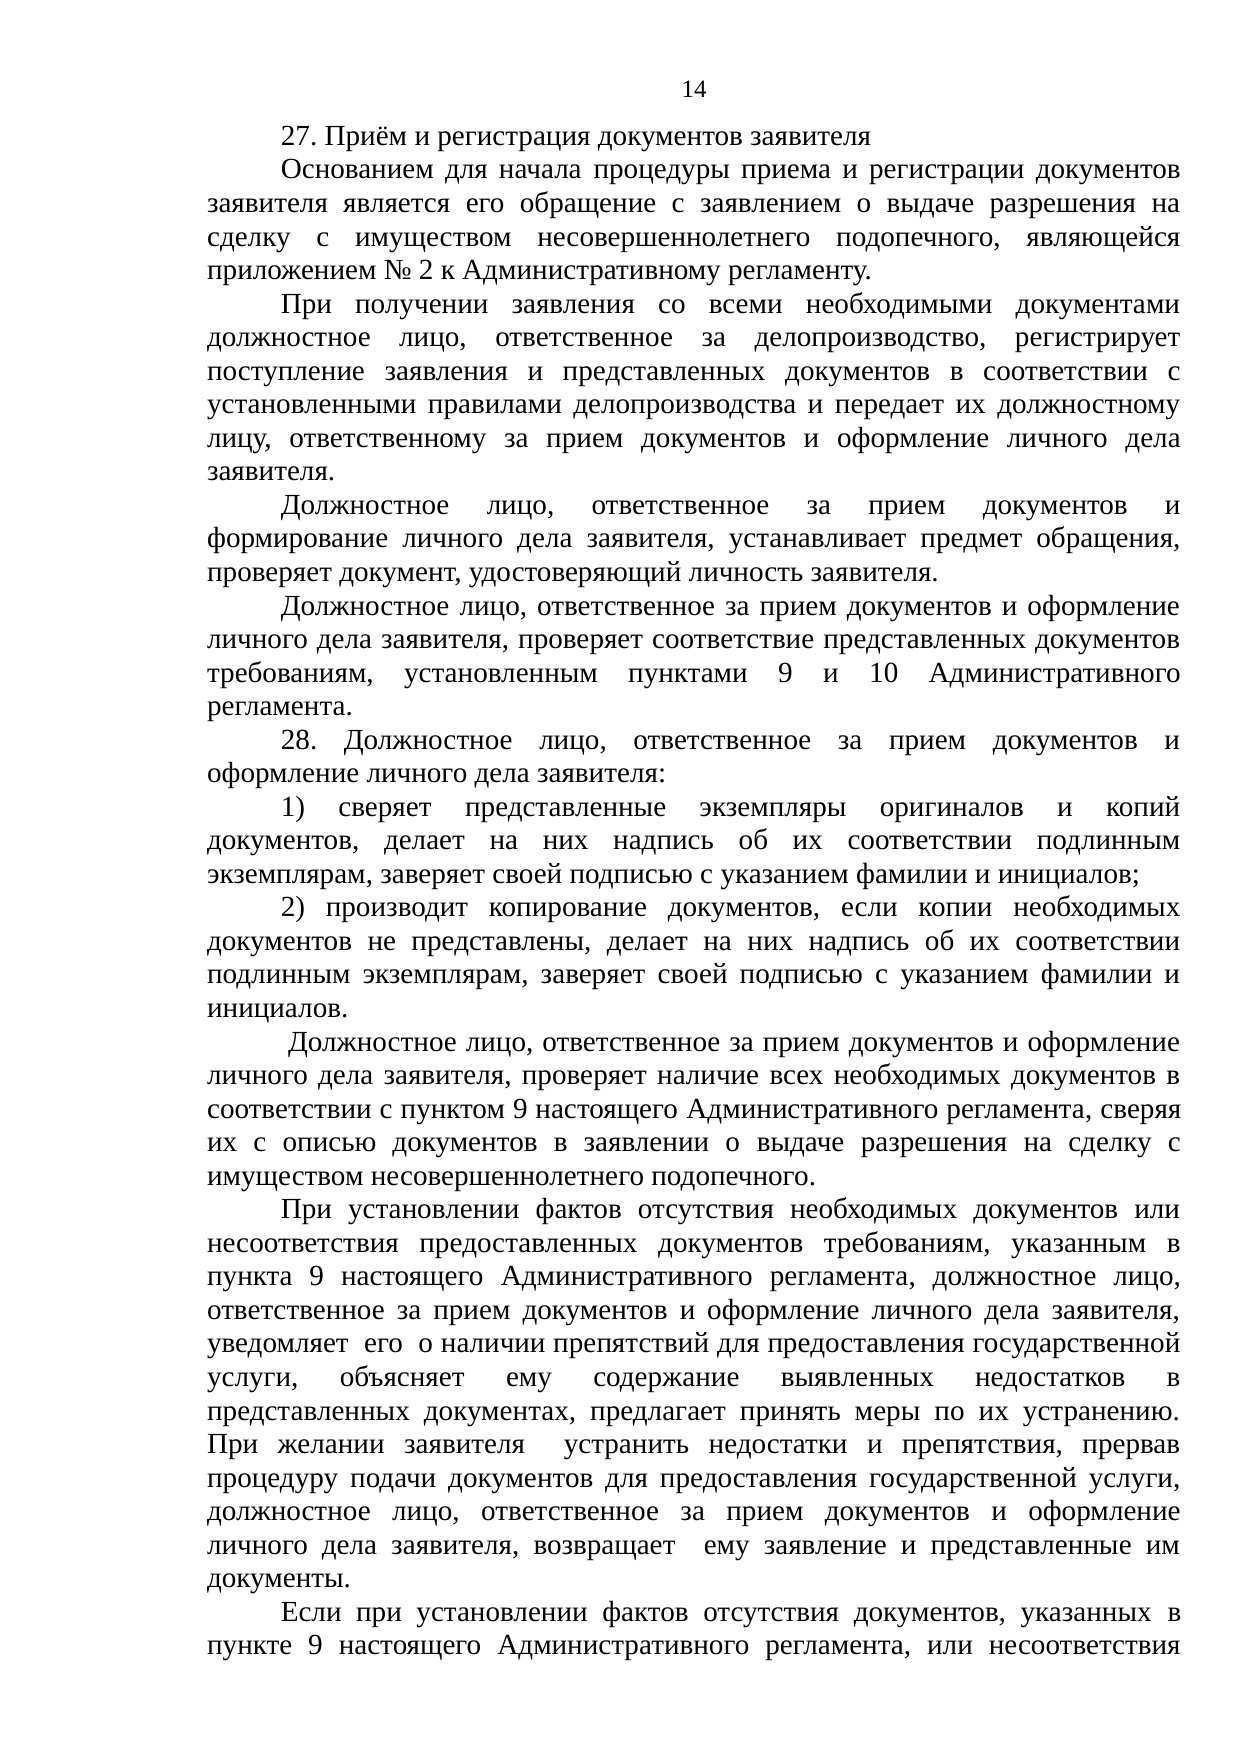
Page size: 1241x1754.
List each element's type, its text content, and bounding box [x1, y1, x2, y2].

text При установлении фактов отсутствия необходимых документов или несоответствия предоставленных документов требованиям, указанным в пункта 9 настоящего Административного регламента, должностное лицо, ответственное за прием документов и оформление личного дела заявителя, уведомляет его о наличии препятствий для предоставления государственной услуги, объясняет ему содержание выявленных недостатков в представленных документах, предлагает принять меры по их устранению. При желании заявителя устранить недостатки и препятствия, прервав процедуру подачи документов для предоставления государственной услуги, должностное лицо, ответственное за прием документов и оформление личного дела заявителя, возвращает ему заявление и представленные им документы. [207, 1191, 1181, 1594]
text Должностное лицо, ответственное за прием документов и оформление личного дела заявителя, проверяет соответствие представленных документов требованиям, установленным пунктами 9 и 10 Административного регламента. [207, 588, 1181, 722]
text 2) производит копирование документов, если копии необходимых документов не представлены, делает на них надпись об их соответствии подлинным экземплярам, заверяет своей подписью с указанием фамилии и инициалов. [207, 889, 1181, 1024]
text Должностное лицо, ответственное за прием документов и оформление личного дела заявителя, проверяет наличие всех необходимых документов в соответствии с пунктом 9 настоящего Административного регламента, сверяя их с описью документов в заявлении о выдаче разрешения на сделку с имуществом несовершеннолетнего подопечного. [207, 1024, 1181, 1191]
text Основанием для начала процедуры приема и регистрации документов заявителя является его обращение с заявлением о выдаче разрешения на сделку с имуществом несовершеннолетнего подопечного, являющейся приложением № 2 к Административному регламенту. [207, 152, 1181, 286]
text 1) сверяет представленные экземпляры оригиналов и копий документов, делает на них надпись об их соответствии подлинным экземплярам, заверяет своей подписью с указанием фамилии и инициалов; [207, 789, 1181, 889]
text 27. Приём и регистрация документов заявителя [207, 118, 1181, 152]
text 28. Должностное лицо, ответственное за прием документов и оформление личного дела заявителя: [207, 722, 1181, 789]
text При получении заявления со всеми необходимыми документами должностное лицо, ответственное за делопроизводство, регистрирует поступление заявления и представленных документов в соответствии с установленными правилами делопроизводства и передает их должностному лицу, ответственному за прием документов и оформление личного дела заявителя. [207, 286, 1181, 487]
text Должностное лицо, ответственное за прием документов и формирование личного дела заявителя, устанавливает предмет обращения, проверяет документ, удостоверяющий личность заявителя. [207, 487, 1181, 588]
text Если при установлении фактов отсутствия документов, указанных в пункте 9 настоящего Административного регламента, или несоответствия [207, 1594, 1181, 1661]
